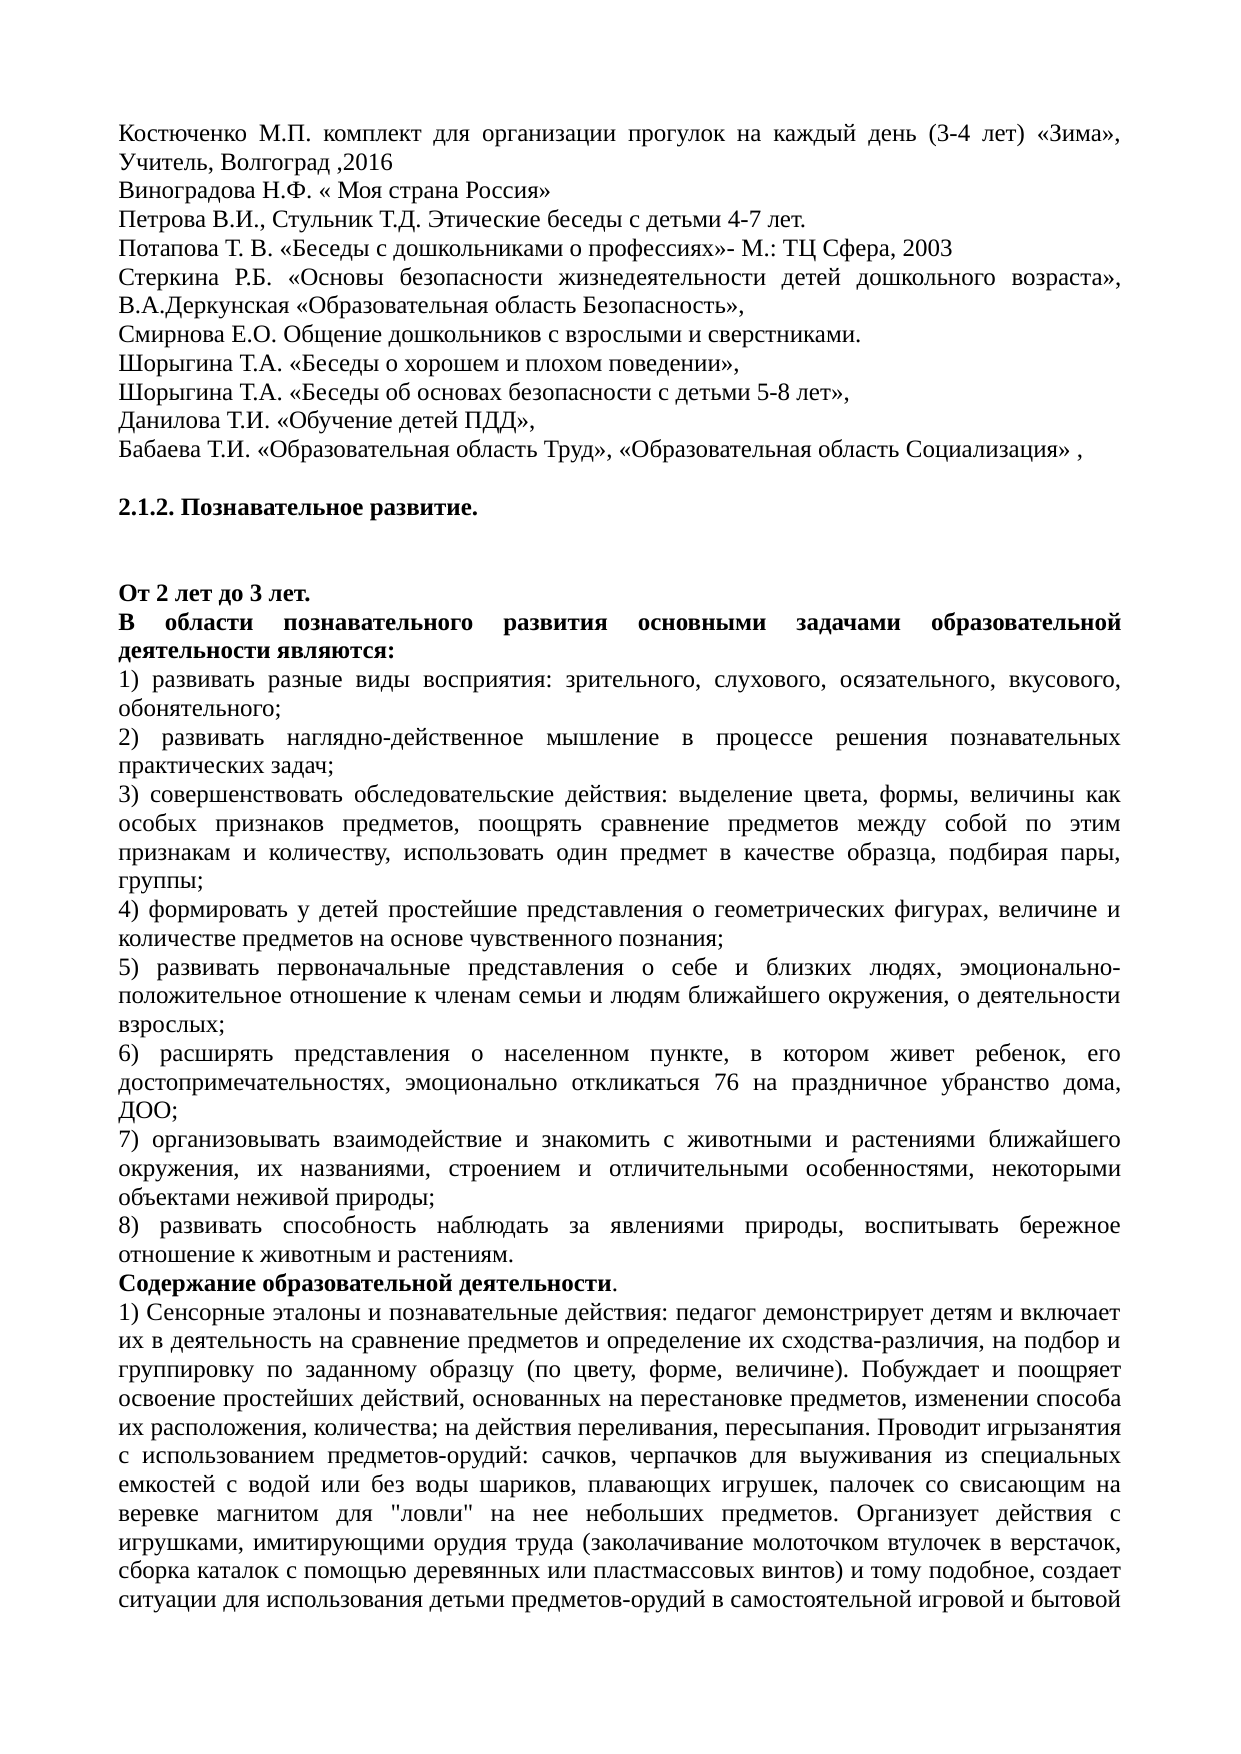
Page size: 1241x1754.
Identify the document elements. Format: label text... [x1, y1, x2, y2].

text Петрова В.И., Стульник Т.Д. Этические беседы с детьми 4-7 лет. [118, 204, 1122, 233]
text Шорыгина Т.А. «Беседы о хорошем и плохом поведении», [118, 348, 1122, 377]
text 2) развивать наглядно-действенное мышление в процессе решения познавательных практических задач; [118, 722, 1122, 779]
text 1) Сенсорные эталоны и познавательные действия: педагог демонстрирует детям и включает их в деятельность на сравнение предметов и определение их сходства-различия, на подбор и группировку по заданному образцу (по цвету, форме, величине). Побуждает и поощряет освоение простейших действий, основанных на перестановке предметов, изменении способа их расположения, количества; на действия переливания, пересыпания. Проводит игрызанятия с использованием предметов-орудий: сачков, черпачков для выуживания из специальных емкостей с водой или без воды шариков, плавающих игрушек, палочек со свисающим на веревке магнитом для "ловли" на нее небольших предметов. Организует действия с игрушками, имитирующими орудия труда (заколачивание молоточком втулочек в верстачок, сборка каталок с помощью деревянных или пластмассовых винтов) и тому подобное, создает ситуации для использования детьми предметов-орудий в самостоятельной игровой и бытовой [118, 1297, 1122, 1613]
text 2.1.2. Познавательное развитие. [118, 492, 1122, 521]
text Стеркина Р.Б. «Основы безопасности жизнедеятельности детей дошкольного возраста», В.А.Деркунская «Образовательная область Безопасность», [118, 262, 1122, 319]
text Потапова Т. В. «Беседы с дошкольниками о профессиях»- М.: ТЦ Сфера, 2003 [118, 233, 1122, 262]
text Шорыгина Т.А. «Беседы об основах безопасности с детьми 5-8 лет», [118, 377, 1122, 406]
text Костюченко М.П. комплект для организации прогулок на каждый день (3-4 лет) «Зима», Учитель, Волгоград ,2016 [118, 118, 1122, 176]
text 6) расширять представления о населенном пункте, в котором живет ребенок, его достопримечательностях, эмоционально откликаться 76 на праздничное убранство дома, ДОО; [118, 1038, 1122, 1124]
text Виноградова Н.Ф. « Моя страна Россия» [118, 176, 1122, 204]
text 1) развивать разные виды восприятия: зрительного, слухового, осязательного, вкусового, обонятельного; [118, 664, 1122, 722]
text В области познавательного развития основными задачами образовательной деятельности являются: [118, 607, 1122, 664]
text От 2 лет до 3 лет. [118, 578, 1122, 607]
text Бабаева Т.И. «Образовательная область Труд», «Образовательная область Социализация» , [118, 434, 1122, 463]
text Содержание образовательной деятельности. [118, 1268, 1122, 1297]
text 4) формировать у детей простейшие представления о геометрических фигурах, величине и количестве предметов на основе чувственного познания; [118, 894, 1122, 952]
text 8) развивать способность наблюдать за явлениями природы, воспитывать бережное отношение к животным и растениям. [118, 1211, 1122, 1268]
text 5) развивать первоначальные представления о себе и близких людях, эмоционально-положительное отношение к членам семьи и людям ближайшего окружения, о деятельности взрослых; [118, 952, 1122, 1038]
text 7) организовывать взаимодействие и знакомить с животными и растениями ближайшего окружения, их названиями, строением и отличительными особенностями, некоторыми объектами неживой природы; [118, 1124, 1122, 1211]
text Смирнова Е.О. Общение дошкольников с взрослыми и сверстниками. [118, 319, 1122, 348]
text 3) совершенствовать обследовательские действия: выделение цвета, формы, величины как особых признаков предметов, поощрять сравнение предметов между собой по этим признакам и количеству, использовать один предмет в качестве образца, подбирая пары, группы; [118, 779, 1122, 894]
text Данилова Т.И. «Обучение детей ПДД», [118, 406, 1122, 434]
